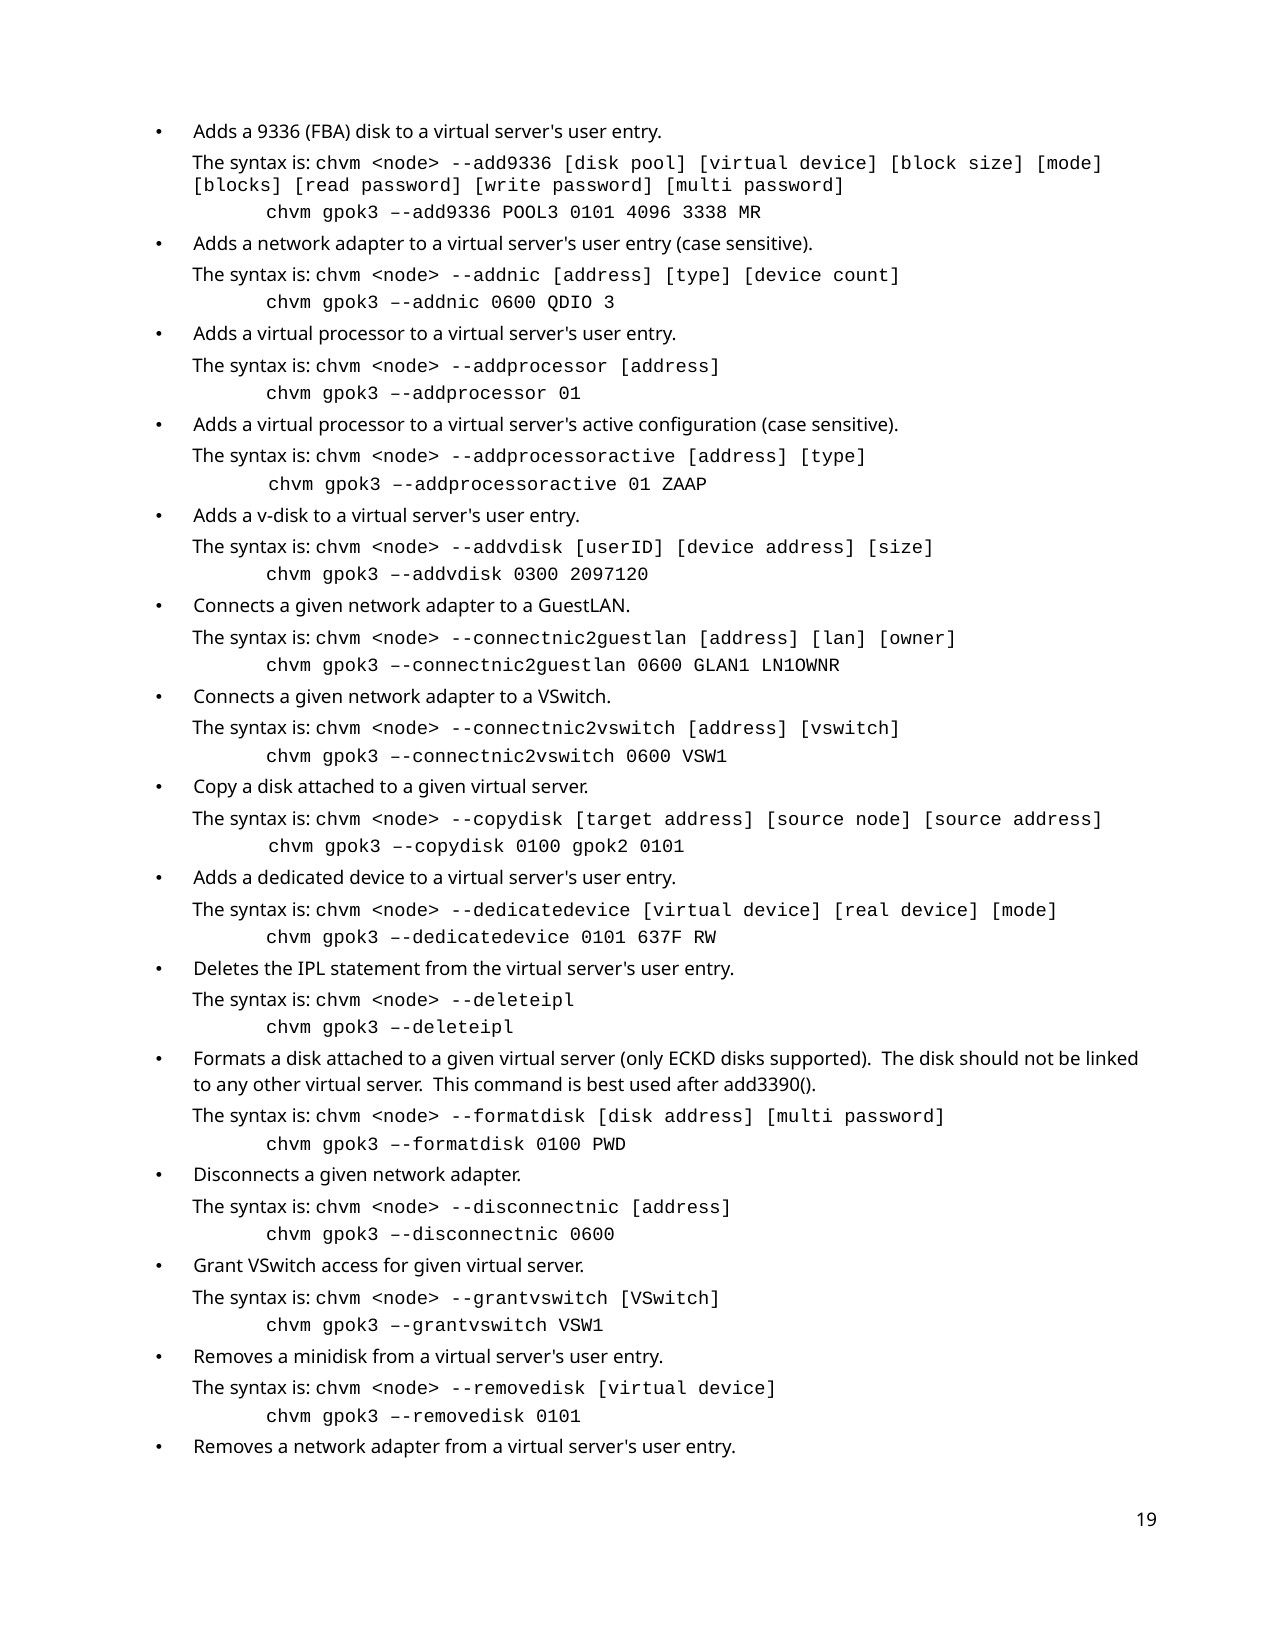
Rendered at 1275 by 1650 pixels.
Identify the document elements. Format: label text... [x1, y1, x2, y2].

text The syntax is: chvm <node> --removedisk [virtual device] [118, 1374, 1157, 1400]
text chvm gpok3 –-dedicatedevice 0101 637F RW [118, 928, 1157, 949]
list Adds a virtual processor to a virtual server's active configuration (case sensitive). [156, 411, 1157, 437]
text chvm gpok3 –-grantvswitch VSW1 [118, 1316, 1157, 1337]
list chvm gpok3 –-copydisk 0100 gpok2 0101 [231, 837, 1157, 858]
text chvm gpok3 –-connectnic2vswitch 0600 VSW1 [118, 746, 1157, 768]
text The syntax is: chvm <node> --connectnic2guestlan [address] [lan] [owner] [118, 624, 1157, 650]
list Connects a given network adapter to a VSwitch. [156, 683, 1157, 709]
list Adds a virtual processor to a virtual server's user entry. [156, 321, 1157, 346]
text chvm gpok3 –-removedisk 0101 [118, 1406, 1157, 1428]
text chvm gpok3 –-connectnic2guestlan 0600 GLAN1 LN1OWNR [118, 656, 1157, 677]
text chvm gpok3 –-add9336 POOL3 0101 4096 3338 MR [118, 203, 1157, 224]
text chvm gpok3 –-addprocessor 01 [118, 384, 1157, 405]
text chvm gpok3 –-formatdisk 0100 PWD [118, 1134, 1157, 1156]
list Adds a v-disk to a virtual server's user entry. [156, 502, 1157, 527]
text The syntax is: chvm <node> --dedicatedevice [virtual device] [real device] [mode] [118, 896, 1157, 922]
list Removes a network adapter from a virtual server's user entry. [156, 1434, 1157, 1459]
text The syntax is: chvm <node> --addprocessoractive [address] [type] [118, 443, 1157, 468]
text The syntax is: chvm <node> --deleteipl [118, 987, 1157, 1012]
list Formats a disk attached to a given virtual server (only ECKD disks supported). The disk should not be linked to any other virtual server. This command is best used after add3390(). [156, 1046, 1157, 1097]
text The syntax is: chvm <node> --copydisk [target address] [source node] [source address] [118, 805, 1157, 831]
text chvm gpok3 –-disconnectnic 0600 [118, 1225, 1157, 1246]
text The syntax is: chvm <node> --connectnic2vswitch [address] [vswitch] [118, 715, 1157, 740]
list Copy a disk attached to a given virtual server. [156, 774, 1157, 799]
list Removes a minidisk from a virtual server's user entry. [156, 1343, 1157, 1368]
list Disconnects a given network adapter. [156, 1162, 1157, 1187]
text The syntax is: chvm <node> --add9336 [disk pool] [virtual device] [block size] [mode] [blocks] [read password] [write password] [multi password] [118, 150, 1157, 197]
text The syntax is: chvm <node> --formatdisk [disk address] [multi password] [118, 1103, 1157, 1128]
text chvm gpok3 –-deleteipl [118, 1018, 1157, 1039]
list Deletes the IPL statement from the virtual server's user entry. [156, 955, 1157, 981]
list Adds a 9336 (FBA) disk to a virtual server's user entry. [156, 118, 1157, 144]
text The syntax is: chvm <node> --grantvswitch [VSwitch] [118, 1284, 1157, 1310]
list chvm gpok3 –-addprocessoractive 01 ZAAP [231, 474, 1157, 496]
list Connects a given network adapter to a GuestLAN. [156, 592, 1157, 618]
list Adds a dedicated device to a virtual server's user entry. [156, 864, 1157, 890]
list Adds a network adapter to a virtual server's user entry (case sensitive). [156, 230, 1157, 256]
text The syntax is: chvm <node> --addvdisk [userID] [device address] [size] [118, 533, 1157, 559]
text chvm gpok3 –-addvdisk 0300 2097120 [118, 565, 1157, 586]
text The syntax is: chvm <node> --addnic [address] [type] [device count] [118, 262, 1157, 287]
text chvm gpok3 –-addnic 0600 QDIO 3 [118, 293, 1157, 314]
text The syntax is: chvm <node> --disconnectnic [address] [118, 1193, 1157, 1219]
text The syntax is: chvm <node> --addprocessor [address] [118, 352, 1157, 378]
list Grant VSwitch access for given virtual server. [156, 1252, 1157, 1278]
